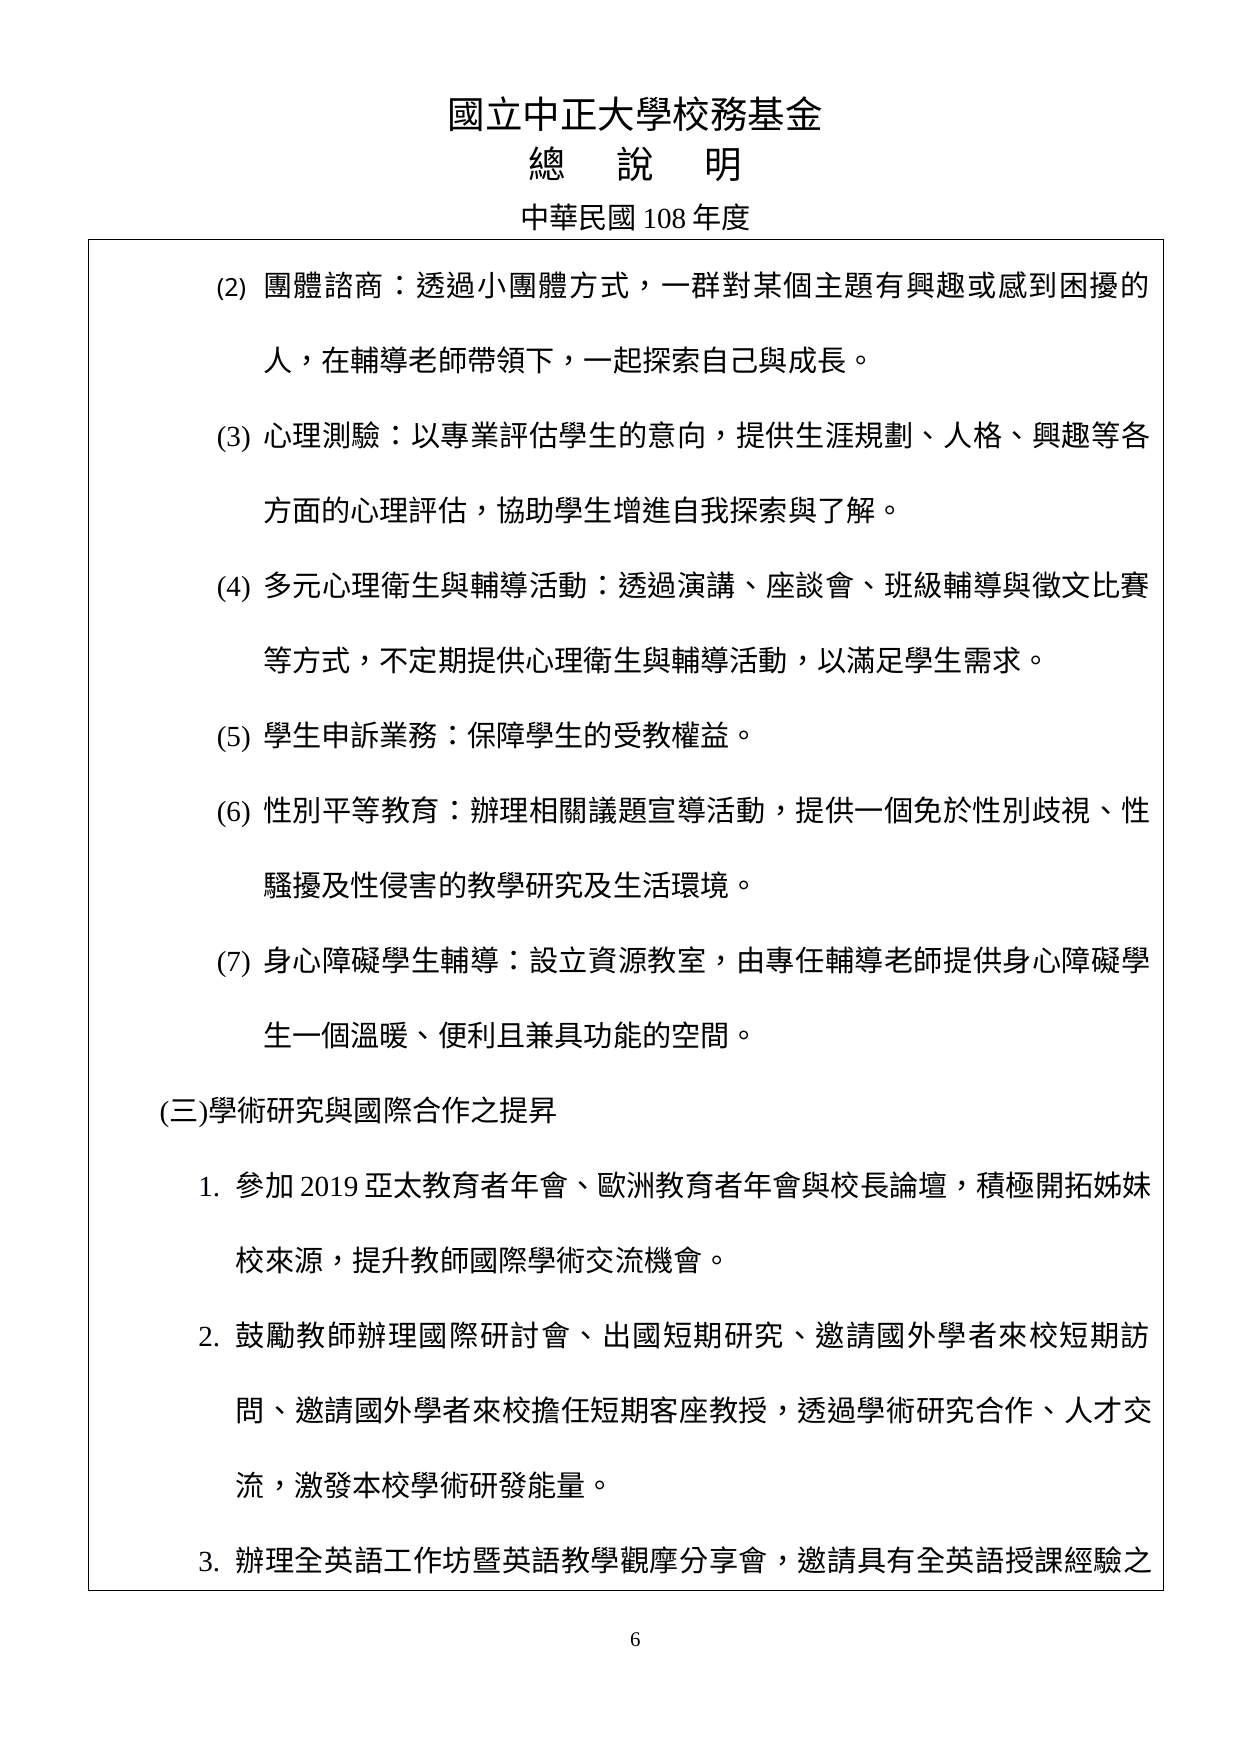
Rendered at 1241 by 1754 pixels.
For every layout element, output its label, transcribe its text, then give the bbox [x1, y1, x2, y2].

table_header 一、業務計畫實施績效 (一)教學品質之改善及學術水準之提升 成立全國第一所網路大學，目前已有工學院、教育學院及管理學院開設3個數位學習碩士在職專班。 實施教師評鑑，以提升教師教學、研究、輔導及服務品質。 鼓勵並補助教師融合創新元素，提倡「專案導向學習（ project-based learning）」、「問題導向學習(problem-based learning)」、「個案教學（case study）」、「翻轉教學(flipped teaching)」等創新教學；鼓勵教師與業界交流，透過業師傳遞實務經驗，結合理論與實務，設計實務導向課程。 配合政府政策推動適才適性的邏輯運算與程式設計課程，並依系所特性規劃不同領域所需之程式設計課程，以強化學生邏輯思考與課程實用性。 建立本校學生特色，培養國內外優秀學生；鼓勵跨領域學程之設立，培養學生第二專長並培植親善大使團，積極招收優秀學生及成立「紫荊書院」培育菁英學生，追求卓越。 提昇優質語言自學及教學品質，汰換教學用電腦主機及螢幕，並持續更新網路化英外語學習資源，以提升學生競爭優勢，提早培養職場及學術溝通軟實力。 執行「高等教育深耕計畫」，協助師生專業成長、提高學習自由度與學制學程彈性、推行創新課程設計與規劃，並擴充學習環境設備以提升教學品質。 於學士班辦理特殊選才招生，使具不同教育資歷、有特殊領域專長與潛力、入學機會較少的弱勢學生，能有機會升讀大學。 於學士班個人申請招生，增設「嘉星組」招收經濟弱勢學生，並調降該組學測檢定標準，增加其入學機會。 10.各項招生考試持續給予低收入考生、中低收入戶考生及特殊境遇家庭考生 報名費減免之優待。此外，於學士班各項入學管道再額外提供前述居位於外縣市之經濟弱勢考生，參與應試的住宿與交通費補助。 (二)學生事務與輔導工作之強化 學生事務輔導工作秉持「積極、創新、修德、澤人」之校訓，建立本校和諧奮發之校園文化，每年並培育出無數「學有專精」、「服務貢獻社會」之卓越學生，其具體成效如下： 建立完整之助學服務:包括弱勢學生生活助學金、學生工讀助學金、助學金、碩博士生獎助學金、校長獎、學生急難救助金、特殊教育學生獎助學金、軍公教遺族公費等。 推展學生社團及課外活動，包括： 學生社團領導及企劃能力。 輔導學生團體規劃執行大型活動。 培養學生創意及執行能力。 增進與社區交流、校際合作及擴展視野，鼓勵學生參與志願服務。 落實學生安全教育，包括： 防震防災演練，強化危安處理機制。 加強交通安全宣導。 辦理校園春暉教育，落實反毒反菸教育，並進行社區國中小反毒宣傳活動。 提供學生職涯輔導資源以利未來職涯規劃，包括： 辦理雇主滿意度調查。 提供CPAS 一對一職業適性診斷服務。 辦理職涯發展及求職技巧系列講座。 辦理校園徵才博覽會、廠商說明會及模擬面試工作坊。 提供GCDF專業職涯諮詢服務。 辦理職涯測評活動。 辦理就業學程共通核心職能專班。 系所企業參訪活動。 辦理研發替代役廠商說明會。 獎勵學生考取專業證照。 管理維護「中正校園職涯網」及「中正職涯讚粉絲團」等就業資訊平台。 辦理企業校園人才招募活動。 深化職涯導師制度。 建置實習平台及行動版網頁，整合管理校外實習資訊。 辦理「職涯與核心就業力」通識課程。 辦理短講與策展力校園年度大會。 獎助學生校外職場實習。 輔導弱勢學生參與職涯培力各項補助方案並請領助學金。 健康促進與維護：包括健康服務、急救教育、健康自主管理、健康促進活動、校園傳染病防治、緊急傷病處理服務等。以專業醫療照護，提升師生生命品質與尊嚴，並提供全員、全方位、親切、熱忱的服務。 提升校園人文素養，辦理各項藝文活動，包括： 表演藝術類：含音樂、舞蹈等演出，引介推廣國內外優秀藝術家及團體。 視覺藝術類：舉辦科技藝術創作、繪畫、攝影、裝置藝術等各類靜態展。 主題影展類：含性別主題影展、新南向多媒體工作坊等，邀請相關導演及影評人舉辦深度座談。 專題演講類：邀請人文藝術、社會發展、個人提昇方面之專家學者蒞校演講。 推動駐校藝術家、藝文種子人才培訓課程：舉辦展覽、講座、駐校藝術家工作坊及校外參訪，提供學生及教師學習、深入了解之管道。 學生閱讀與教育訓練：辦理閱讀推廣與講座等相關活動以提供學生成長機會。 校園內進行學生品德宣導，包括： 品德法治宣導品（筆、面紙等）。 校內學生宿舍放置宣導海報。 新生始業活動播放宣導影片。 學生輔導之強化，實際成效包括： 個別諮商：運用專業會談技巧，協助學生了解自身問題或困擾，達到改變自己之目的。 團體諮商：透過小團體方式，一群對某個主題有興趣或感到困擾的人，在輔導老師帶領下，一起探索自己與成長。 心理測驗：以專業評估學生的意向，提供生涯規劃、人格、興趣等各方面的心理評估，協助學生增進自我探索與了解。 多元心理衛生與輔導活動：透過演講、座談會、班級輔導與徵文比賽等方式，不定期提供心理衛生與輔導活動，以滿足學生需求。 學生申訴業務：保障學生的受教權益。 性別平等教育：辦理相關議題宣導活動，提供一個免於性別歧視、性騷擾及性侵害的教學研究及生活環境。 身心障礙學生輔導：設立資源教室，由專任輔導老師提供身心障礙學生一個溫暖、便利且兼具功能的空間。 (三)學術研究與國際合作之提昇 參加2019亞太教育者年會、歐洲教育者年會與校長論壇，積極開拓姊妹校來源，提升教師國際學術交流機會。 鼓勵教師辦理國際研討會、出國短期研究、邀請國外學者來校短期訪問、邀請國外學者來校擔任短期客座教授，透過學術研究合作、人才交流，激發本校學術研發能量。 辦理全英語工作坊暨英語教學觀摩分享會，邀請具有全英語授課經驗之校內外教師進行主題分享及交流討論，提升全英語專業課程之質與量。 設置雙語化空間設施指示標示，設計雙語化申請表單、飲食菜單，舉辦國際性節慶、企業文化體驗等活動，建置多元國際化優質學習環境。 補助學生赴海外研修、實習與參訪等培訓經費，結合理論及實務經驗，增強學生國際移動能力，強化未來國際競爭力。 執行新南向計畫，強化與東協及南亞國家之合作交流，進行特定國家招生拓點行銷，開設國際化課程、暑期學校、假日學校、移地教學等，招收海外學生來校進行短期交流學習，拓展學生國際宏觀視野。 (四)賡續校園建設 積極進行校園工程建設。除配合108年度全國大專校院運動會完成「108年全國大專校院運動會場地修整建工程」外，並完成「全校供電變壓器負載率提昇節能改善工程」、「學士班宿舍一至三樓浴廁整修工程」、「體育中心災損復原工程」、「行政大樓漏水整修工程」、「行政大樓廁所整修工程」、「法學院電梯系統升級更換工程」、「校園整體規劃改善工程(西北側門路口及道路AC整修) 」等建設，以營造更具安全舒適、節能的優質校園生活環境。 (五)有效執行預算，開源節流，充裕校務基金 注重預算執行的合理性與效率，重視經營成本，積極檢討各項行政措施， 以節省營運支出並積極持續募款。107年已完成修正本校開源節流要點，確立開源節流小組成員與年度需召開會議次數等，並建立有效率之權責分工。107年下半年執行年度管考檢視開源節能績效，參考工學院107年度以「機械館雨水貯留系統」成功申請水利署補助範例，總務處規劃結合綠色大學計畫，推廣節能產學應用，同步籌組節能技術支援小組，研議全校整體性節能運作模式。並請開源組善加運用校內場館租借設施收取費用；研發處彙整教學單位產學合作計畫之開源情形，賡續調整校內各項財源收入及節能措施之方向，提升本校開源節流效益及亮點。 二、收支餘絀情形 (一)收入決算數與收入預算數比較情形 業務收入：決算數26億5,967萬3,283元，較預算數24億4,955萬3,000元，增加2億1,012萬283元，增加8.58%。 業務外收入：決算數1億9,846萬3,026元，較預算數1億6,466萬3,000元，增加3,380萬26元，增加20.53%。 (二)支出決算數與支出預算數比較情形 業務成本與費用：決算數29億9,698萬5,439元，較預算數27億4,238萬2,000元，增加2億5,460萬3,439元，增加9.28%，分述如下： 教學成本決算數23億6,559萬1,607元，包括教學研究及訓輔成本16億2,033萬4,154元、建教合作成本7億3,103萬2,784元及推廣教育成本1,422萬4,669元，較預算數20億9,572萬2,000元，增加2億6,986萬9,607元，增加12.88%，主要係建教合作計畫及推廣教育開辦超出預期，致使相關成本增加。 其他業務成本決算數1億6,744萬3,035元，較預算數1億4,000萬元，增加2,744萬3,035元，增加19.60%，係配合教育部專案補助計畫(含高等教育深耕計畫等)、各級政府機關補助計畫執行，且受整體經濟環境影響，各項學生公費獎勵金、獎助學金等申請案件數量較預期增加所致。 管理及總務費用決算數4億5,304萬7,840元，較預算數4億9,605萬6,000元，減少4,300萬8,160元，減少8.67%，係正式員額較預算數減少，用人費用相對減少，且撙節各項費用所致。 其他業務費用決算數1,090萬2,957元，較預算數1,060萬4,000元，增加29萬8,957元，增加2.82%，主要係各項招生收入較預期增加，試務費用相對增加所致。 業務外費用：決算數1億673萬714元，較預算數1億2,248萬1,000元，減少1,575萬286元，減少12.86%，主要係核實列支旅運費、水電費等，且撙節各項費用所致。 (三)決算與預算餘絀比較情形 業務短絀：本年度業務短絀決算數3億3,731萬2,156元，較業務短絀預算數2億9,282萬9,000元，增加短絀4,448萬3,156元，增加短絀15.19%，主要係辦理各項推廣教育學分班及教育部、建教合作及其他機關補助案件較預期增加所致。 業務外賸餘：本年度業務外賸餘決算數9,173萬2,312元，較業務外賸餘預算數4,218萬2,000元，增加賸餘4,955萬312元，增加賸餘117.47%，主要係受贈收入及雜項收入較預期增加，且撙節業務外費用所致。 本年度短絀：本年度短絀決算數2億4,557萬9,844元，較短絀預算數2億5,064萬7,000元，減少短絀506萬7,156元，減少短絀2.02%，主要係建教合作計畫、推廣教育開辦及受贈收入超出預期，且正式員額較預算減少，管理及總務費用中用人費用較預算數減少所致。 三、餘絀撥補實況 本年度撥用公積預算數2億5,064萬7,000元，填補本年度短絀決算數為2億4,557萬9,844元。 四、現金流量結果 本年度期末現金及約當現金決算數3億9,689萬9,607元，較期初現金及約當現金6億4,746萬4,451元，減少2億5,056萬4,844元，分析如下： (一)業務活動： 本期短絀2億4,557萬9,844元，調整利息收入2,921萬8,650元、折舊及折耗4億368萬2,081元、無形資產及遞延借項攤銷數3,077萬1,104元、兌換短絀38萬7,938元、處理資產短絀46萬854元及其他4,643萬4,211元等非現金項目，加計流動資產淨增1,390萬2,468元現金流出，加計流動負債淨減1億3,989萬8,595元現金流出，以上流出、入互抵後，本年度業務活動之淨現金流出3,973萬1,791元。 (二)投資活動： 本年度減少流動金融資產1億2,083萬307元、減少準備金4,530萬5,819元、減少購建中固定資產9,050元、減少無形資產及其他資產68萬3,155元，加計收取利息524萬5,582元、增加短期墊款40萬6,200元、增加投資1億6,669萬257元、增加準備金93萬3,136元、增加不動產、廠房及設備2億9,929萬9,449元、增加無形資產及其他資產6,145萬7,531元之現金流出，以上流出、入互抵後，本年度投資活動之淨現金流出3億5,671萬2,660元。 (三)籌資活動： 增加其他負債6億7,491萬1,831元、國庫撥款增置固定資產1億2,944萬9,314元、國庫增撥遞延借項856萬2,000元之現金流入，減計其他負債減少6億6,665萬5,600元之現金流出，以上流出、入互抵後，本年度籌資活動之淨現金流入1億4,626萬7,545元。 五、資產負債情況 (一)資產總額128億6,845萬9,399元，包括： 流動資產8億3,703萬8,518元，占資產總額6.50%。 投資、長期應收款、貸墊款及準備金27億3,035萬1,434元，占資產總額21.22%。 不動產、廠房及設備40億1,157萬3,519元，占資產總額31.17%。 無形資產3,052萬7,682元，占資產總額0.24%。 其他資產52億5, 896萬8,246元，占資產總額40.87%。 (二)負債總額64億5,267萬4,542元，包括： 流動負債11億616萬4,101元，占負債及淨值總額8.60%。 其他負債53億4,651萬441元，占負債及淨值總額41.55%。 (三)淨值總額64億1,578萬4,857元： 基金40億2,105萬9,843元，占負債及淨值總額31.25%。 公積23億9,356萬2,491元，占負債及淨值總額18.60% 淨值其他項目116萬2,523元，占負債及淨值總額0.01% 六、其他 依據行政院108年12月30日院授教字第1080190959B號函同意，本年度奉准先行辦理並補辦110年度一般建築及設備計畫預算699萬7,000元。 [89, 240, 1163, 1590]
